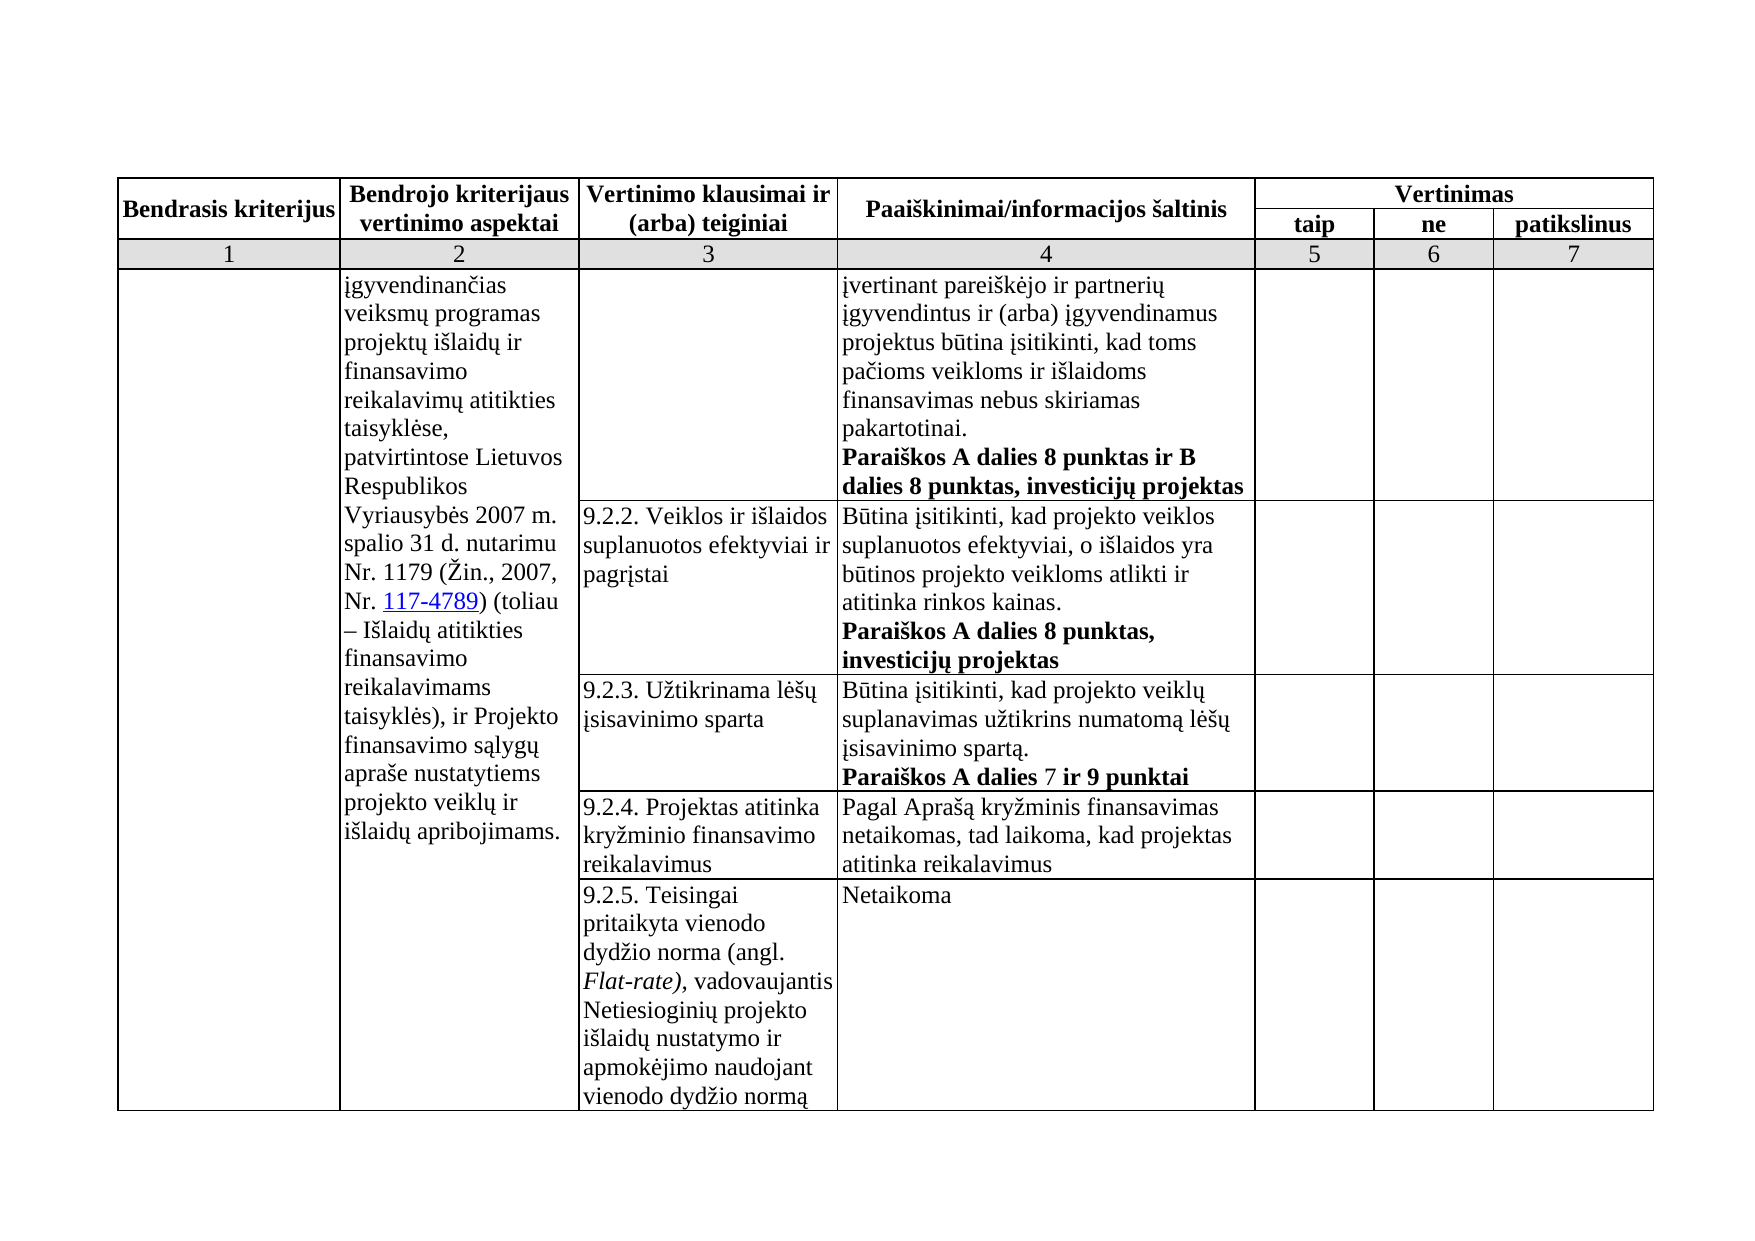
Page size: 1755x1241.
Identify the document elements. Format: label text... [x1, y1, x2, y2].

table_cell įvertinant pareiškėjo ir partnerių įgyvendintus ir (arba) įgyvendinamus projektus būtina įsitikinti, kad toms pačioms veikloms ir išlaidoms finansavimas nebus skiriamas pakartotinai. Paraiškos A dalies 8 punktas ir B dalies 8 punktas, investicijų projektas [838, 270, 1254, 500]
table_cell [1375, 501, 1493, 674]
table_cell [1494, 675, 1653, 790]
table_cell 9.2.4. Projektas atitinka kryžminio finansavimo reikalavimus [580, 792, 837, 878]
table_cell [1375, 792, 1493, 878]
table_header Bendrojo kriterijaus vertinimo aspektai [341, 179, 578, 238]
table_cell [1256, 880, 1373, 1110]
table_cell [1494, 270, 1653, 500]
table_header Vertinimo klausimai ir (arba) teiginiai [580, 179, 837, 238]
table_cell Netaikoma [838, 880, 1254, 1110]
table_cell 7 [1494, 240, 1653, 268]
table_cell [1375, 675, 1493, 790]
table_cell [1256, 675, 1373, 790]
table_cell patikslinus [1494, 209, 1653, 238]
table_header Vertinimas [1256, 179, 1653, 207]
table_cell Būtina įsitikinti, kad projekto veiklos suplanuotos efektyviai, o išlaidos yra būtinos projekto veikloms atlikti ir atitinka rinkos kainas. Paraiškos A dalies 8 punktas, investicijų projektas [838, 501, 1254, 674]
table_cell [1494, 501, 1653, 674]
table_cell 4 [838, 240, 1254, 268]
table_header Paaiškinimai/informacijos šaltinis [838, 179, 1254, 238]
table_cell Pagal Aprašą kryžminis finansavimas netaikomas, tad laikoma, kad projektas atitinka reikalavimus [838, 792, 1254, 878]
table_cell 3 [580, 240, 837, 268]
table_cell [1375, 880, 1493, 1110]
table_cell 9.2.2. Veiklos ir išlaidos suplanuotos efektyviai ir pagrįstai [580, 501, 837, 674]
table_cell ne [1375, 209, 1493, 238]
table_cell [580, 270, 837, 500]
table_cell Būtina įsitikinti, kad projekto veiklų suplanavimas užtikrins numatomą lėšų įsisavinimo spartą. Paraiškos A dalies 7 ir 9 punktai [838, 675, 1254, 790]
table_cell [1256, 501, 1373, 674]
table_cell [1494, 880, 1653, 1110]
table_cell įgyvendinančias veiksmų programas projektų išlaidų ir finansavimo reikalavimų atitikties taisyklėse, patvirtintose Lietuvos Respublikos Vyriausybės 2007 m. spalio 31 d. nutarimu Nr. 1179 (Žin., 2007, Nr. 117-4789) (toliau – Išlaidų atitikties finansavimo reikalavimams taisyklės), ir Projekto finansavimo sąlygų apraše nustatytiems projekto veiklų ir išlaidų apribojimams. [341, 270, 578, 1110]
table_cell 2 [341, 240, 578, 268]
table_cell [1375, 270, 1493, 500]
table_cell [1256, 270, 1373, 500]
table_cell 1 [119, 240, 339, 268]
table_cell 5 [1256, 240, 1373, 268]
table_cell taip [1256, 209, 1373, 238]
table_cell [1256, 792, 1373, 878]
table_cell [1494, 792, 1653, 878]
table_cell 9.2.3. Užtikrinama lėšų įsisavinimo sparta [580, 675, 837, 790]
table_header Bendrasis kriterijus [119, 179, 339, 238]
table_cell 6 [1375, 240, 1493, 268]
table_cell [119, 270, 339, 1110]
table_cell 9.2.5. Teisingai pritaikyta vienodo dydžio norma (angl. Flat-rate), vadovaujantis Netiesioginių projekto išlaidų nustatymo ir apmokėjimo naudojant vienodo dydžio normą [580, 880, 837, 1110]
